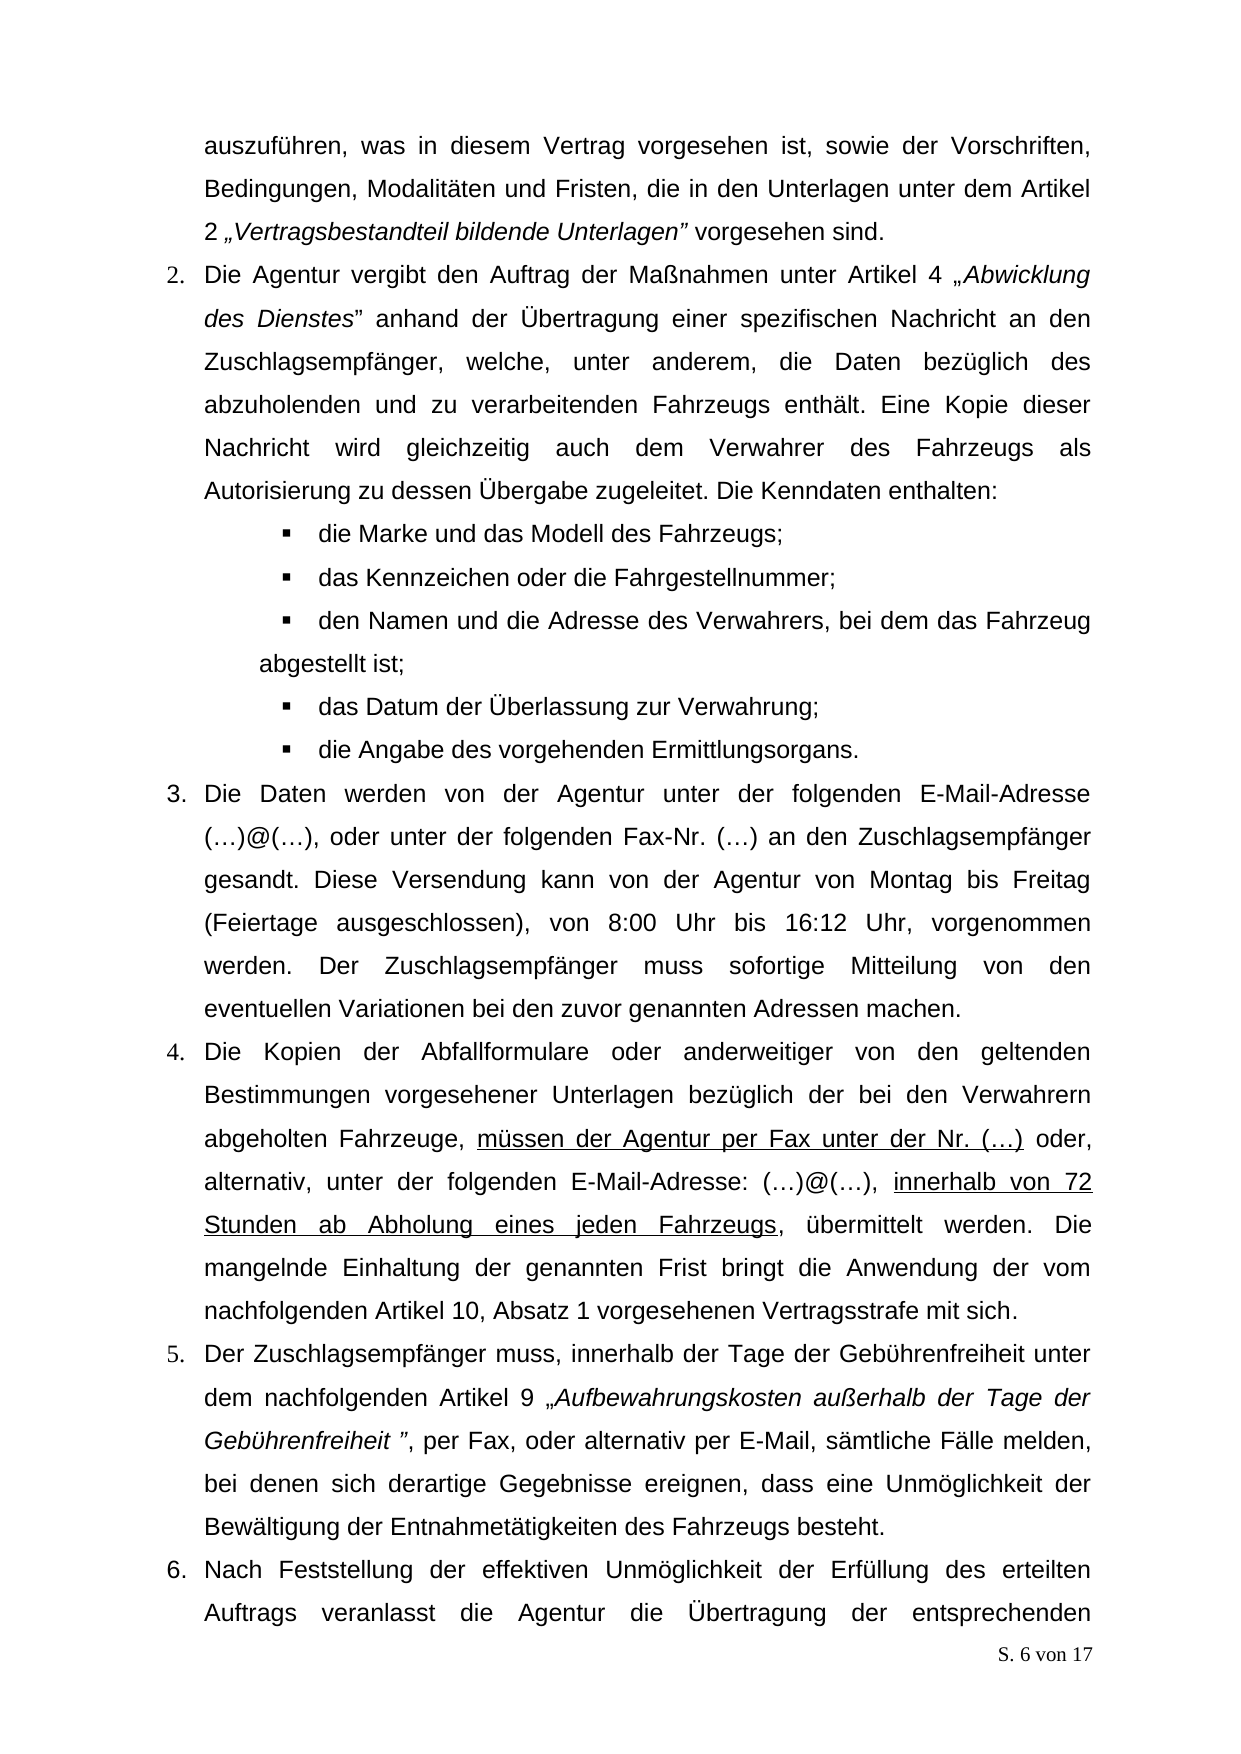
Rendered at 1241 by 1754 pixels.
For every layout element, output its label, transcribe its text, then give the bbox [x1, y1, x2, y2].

list das Kennzeichen oder die Fahrgestellnummer; [221, 562, 1092, 591]
list die Marke und das Modell des Fahrzeugs; [221, 519, 1092, 548]
list das Datum der Überlassung zur Verwahrung; [221, 692, 1092, 721]
list Die Agentur vergibt den Auftrag der Maßnahmen unter Artikel 4 „Abwicklung des Dienstes” anhand der Übertragung einer spezifischen Nachricht an den Zuschlagsempfänger, welche, unter anderem, die Daten bezüglich des abzuholenden und zu verarbeitenden Fahrzeugs enthält. Eine Kopie dieser Nachricht wird gleichzeitig auch dem Verwahrer des Fahrzeugs als Autorisierung zu dessen Übergabe zugeleitet. Die Kenndaten enthalten: [166, 260, 1092, 505]
list auszuführen, was in diesem Vertrag vorgesehen ist, sowie der Vorschriften, Bedingungen, Modalitäten und Fristen, die in den Unterlagen unter dem Artikel 2 „Vertragsbestandteil bildende Unterlagen” vorgesehen sind. [166, 131, 1092, 246]
list die Angabe des vorgehenden Ermittlungsorgans. [221, 735, 1092, 764]
list Nach Feststellung der effektiven Unmöglichkeit der Erfüllung des erteilten Auftrags veranlasst die Agentur die Übertragung der entsprechenden [166, 1555, 1092, 1627]
list den Namen und die Adresse des Verwahrers, bei dem das Fahrzeug abgestellt ist; [221, 606, 1092, 678]
list Die Kopien der Abfallformulare oder anderweitiger von den geltenden Bestimmungen vorgesehener Unterlagen bezüglich der bei den Verwahrern abgeholten Fahrzeuge, müssen der Agentur per Fax unter der Nr. (…) oder, alternativ, unter der folgenden E-Mail-Adresse: (…)@(…), innerhalb von 72 Stunden ab Abholung eines jeden Fahrzeugs, übermittelt werden. Die mangelnde Einhaltung der genannten Frist bringt die Anwendung der vom nachfolgenden Artikel 10, Absatz 1 vorgesehenen Vertragsstrafe mit sich. [166, 1037, 1092, 1325]
list Die Daten werden von der Agentur unter der folgenden E-Mail-Adresse (…)@(…), oder unter der folgenden Fax-Nr. (…) an den Zuschlagsempfänger gesandt. Diese Versendung kann von der Agentur von Montag bis Freitag (Feiertage ausgeschlossen), von 8:00 Uhr bis 16:12 Uhr, vorgenommen werden. Der Zuschlagsempfänger muss sofortige Mitteilung von den eventuellen Variationen bei den zuvor genannten Adressen machen. [166, 778, 1092, 1023]
list Der Zuschlagsempfänger muss, innerhalb der Tage der Gebϋhrenfreiheit unter dem nachfolgenden Artikel 9 „Aufbewahrungskosten außerhalb der Tage der Gebϋhrenfreiheit ”, per Fax, oder alternativ per E-Mail, sämtliche Fälle melden, bei denen sich derartige Gegebnisse ereignen, dass eine Unmöglichkeit der Bewältigung der Entnahmetätigkeiten des Fahrzeugs besteht. [166, 1339, 1092, 1541]
